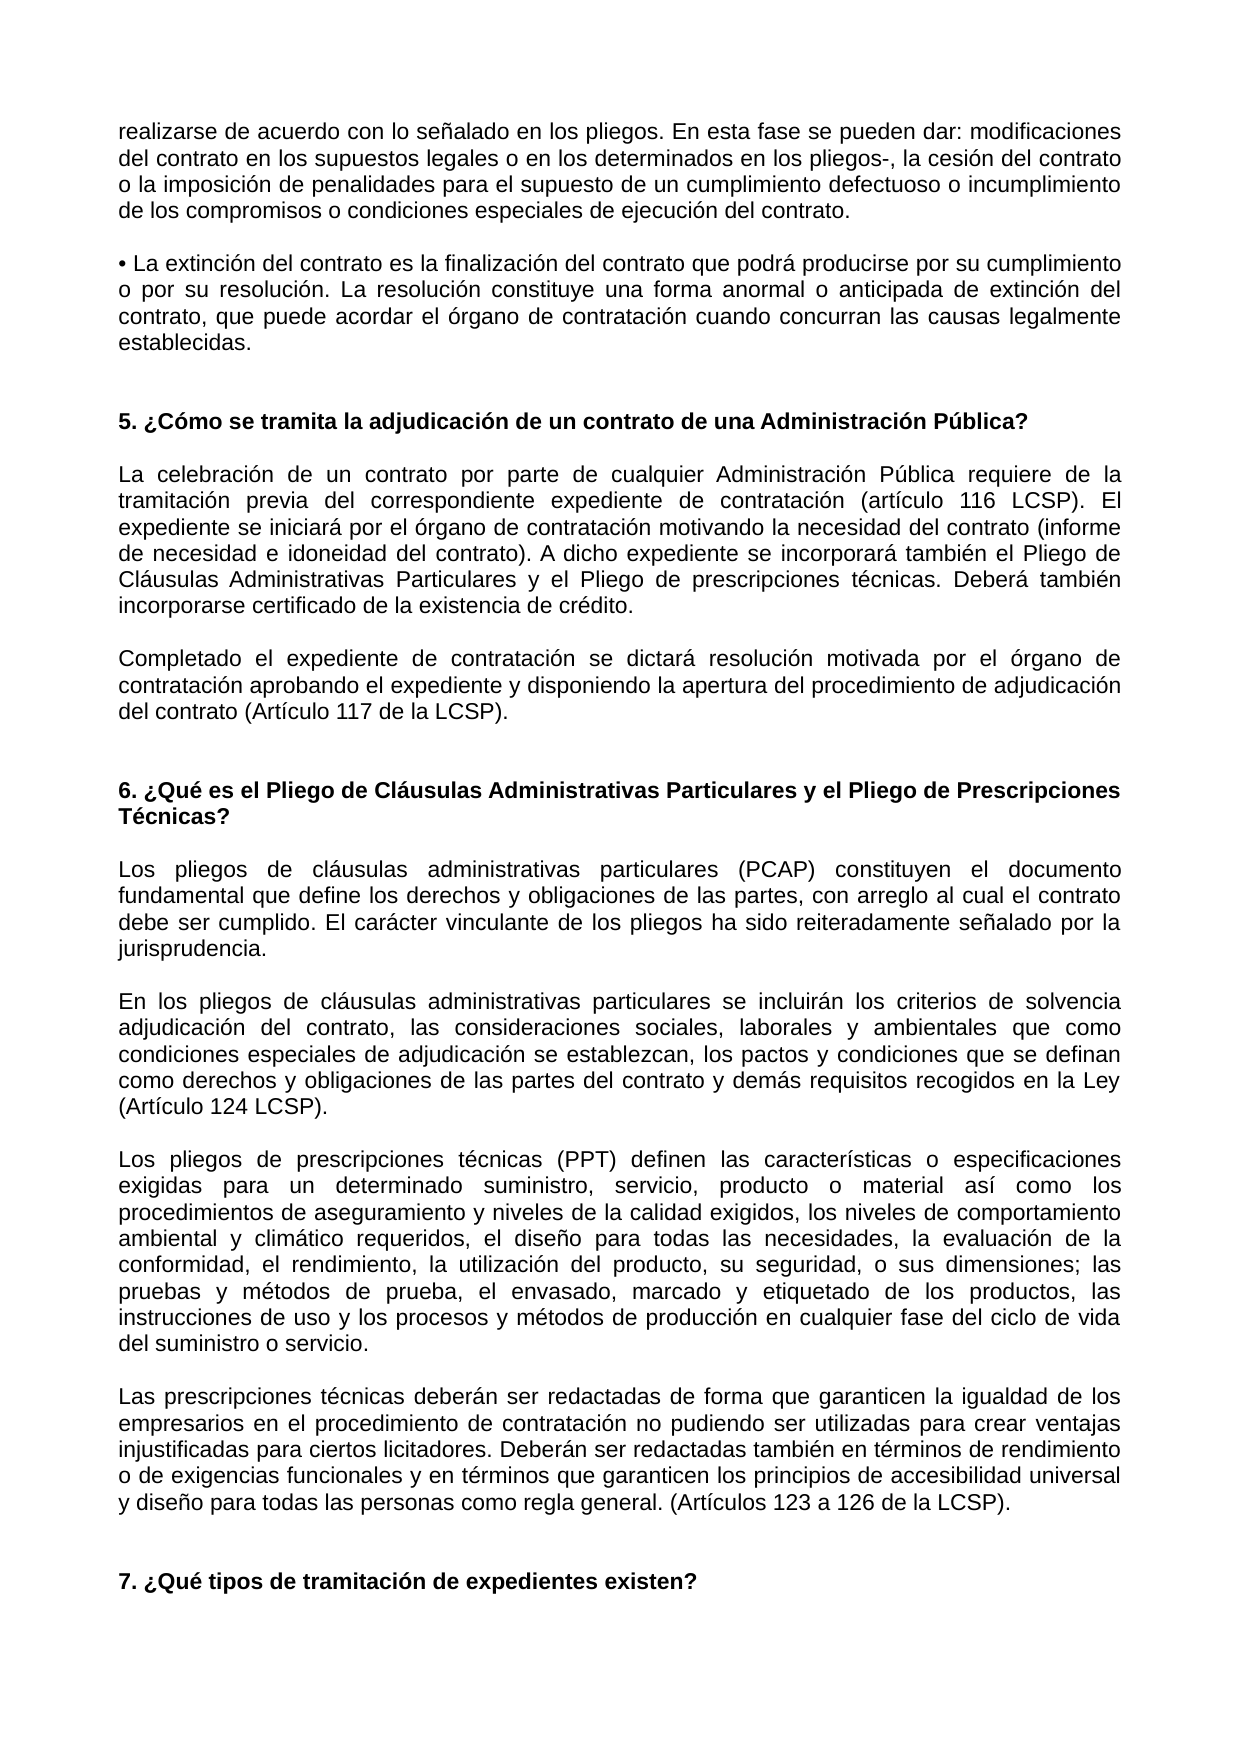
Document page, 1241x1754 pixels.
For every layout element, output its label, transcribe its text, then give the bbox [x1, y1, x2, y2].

text 7. ¿Qué tipos de tramitación de expedientes existen? [118, 1568, 1122, 1594]
text En los pliegos de cláusulas administrativas particulares se incluirán los criterios de solvencia adjudicación del contrato, las consideraciones sociales, laborales y ambientales que como condiciones especiales de adjudicación se establezcan, los pactos y condiciones que se definan como derechos y obligaciones de las partes del contrato y demás requisitos recogidos en la Ley (Artículo 124 LCSP). [118, 988, 1122, 1119]
text Completado el expediente de contratación se dictará resolución motivada por el órgano de contratación aprobando el expediente y disponiendo la apertura del procedimiento de adjudicación del contrato (Artículo 117 de la LCSP). [118, 645, 1122, 724]
text • La extinción del contrato es la finalización del contrato que podrá producirse por su cumplimiento o por su resolución. La resolución constituye una forma anormal o anticipada de extinción del contrato, que puede acordar el órgano de contratación cuando concurran las causas legalmente establecidas. [118, 250, 1122, 355]
text 6. ¿Qué es el Pliego de Cláusulas Administrativas Particulares y el Pliego de Prescripciones Técnicas? [118, 777, 1122, 830]
text 5. ¿Cómo se tramita la adjudicación de un contrato de una Administración Pública? [118, 408, 1122, 434]
text Las prescripciones técnicas deberán ser redactadas de forma que garanticen la igualdad de los empresarios en el procedimiento de contratación no pudiendo ser utilizadas para crear ventajas injustificadas para ciertos licitadores. Deberán ser redactadas también en términos de rendimiento o de exigencias funcionales y en términos que garanticen los principios de accesibilidad universal y diseño para todas las personas como regla general. (Artículos 123 a 126 de la LCSP). [118, 1383, 1122, 1515]
text Los pliegos de cláusulas administrativas particulares (PCAP) constituyen el documento fundamental que define los derechos y obligaciones de las partes, con arreglo al cual el contrato debe ser cumplido. El carácter vinculante de los pliegos ha sido reiteradamente señalado por la jurisprudencia. [118, 856, 1122, 961]
text Los pliegos de prescripciones técnicas (PPT) definen las características o especificaciones exigidas para un determinado suministro, servicio, producto o material así como los procedimientos de aseguramiento y niveles de la calidad exigidos, los niveles de comportamiento ambiental y climático requeridos, el diseño para todas las necesidades, la evaluación de la conformidad, el rendimiento, la utilización del producto, su seguridad, o sus dimensiones; las pruebas y métodos de prueba, el envasado, marcado y etiquetado de los productos, las instrucciones de uso y los procesos y métodos de producción en cualquier fase del ciclo de vida del suministro o servicio. [118, 1146, 1122, 1357]
text realizarse de acuerdo con lo señalado en los pliegos. En esta fase se pueden dar: modificaciones del contrato en los supuestos legales o en los determinados en los pliegos-, la cesión del contrato o la imposición de penalidades para el supuesto de un cumplimiento defectuoso o incumplimiento de los compromisos o condiciones especiales de ejecución del contrato. [118, 118, 1122, 223]
text La celebración de un contrato por parte de cualquier Administración Pública requiere de la tramitación previa del correspondiente expediente de contratación (artículo 116 LCSP). El expediente se iniciará por el órgano de contratación motivando la necesidad del contrato (informe de necesidad e idoneidad del contrato). A dicho expediente se incorporará también el Pliego de Cláusulas Administrativas Particulares y el Pliego de prescripciones técnicas. Deberá también incorporarse certificado de la existencia de crédito. [118, 461, 1122, 619]
